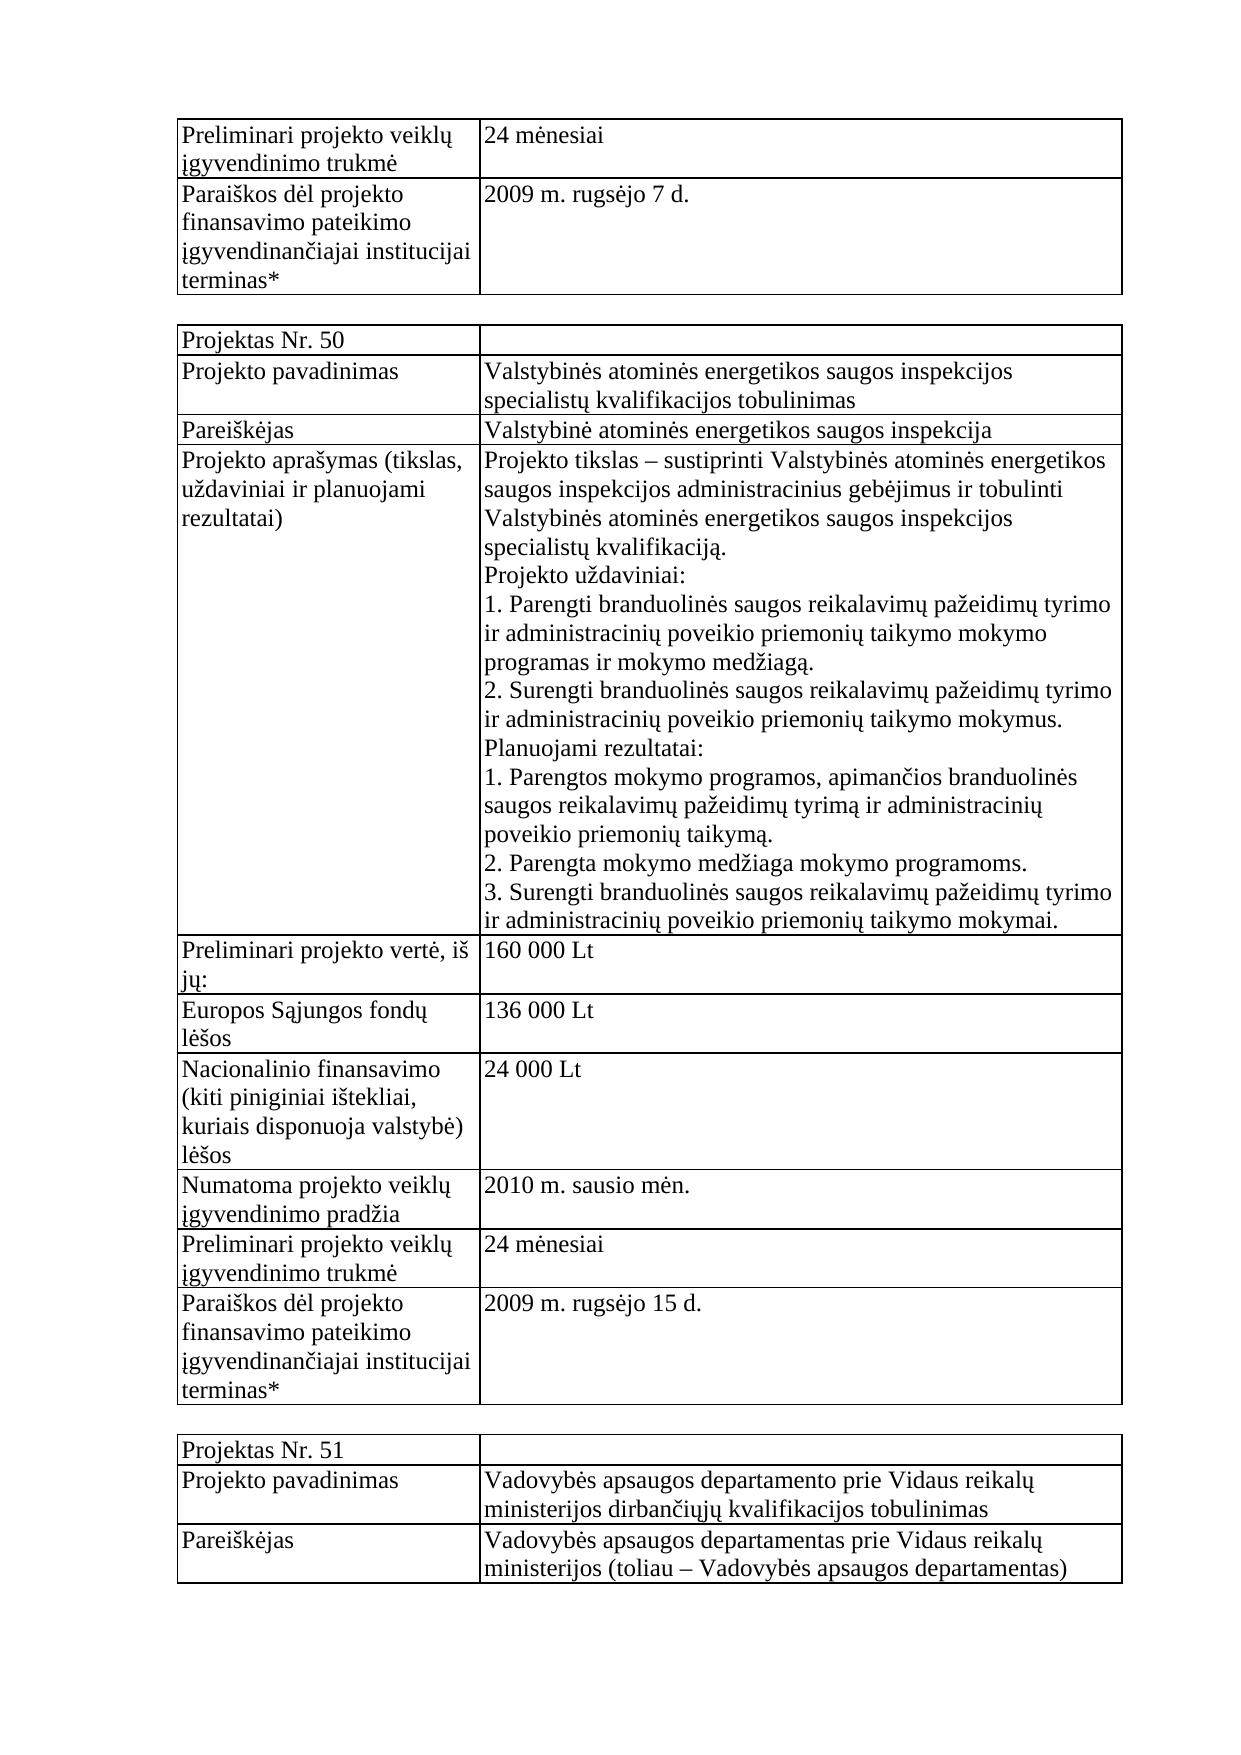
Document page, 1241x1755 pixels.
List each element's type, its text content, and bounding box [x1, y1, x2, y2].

table_cell Projekto aprašymas (tikslas, uždaviniai ir planuojami rezultatai) [178, 445, 479, 934]
table_cell 160 000 Lt [481, 936, 1121, 993]
table_cell Valstybinė atominės energetikos saugos inspekcija [481, 415, 1121, 444]
table_cell Numatoma projekto veiklų įgyvendinimo pradžia [178, 1170, 479, 1228]
table_cell Paraiškos dėl projekto finansavimo pateikimo įgyvendinančiajai institucijai terminas* [178, 1288, 479, 1403]
table_cell Nacionalinio finansavimo (kiti piniginiai ištekliai, kuriais disponuoja valstybė) lėšos [178, 1054, 479, 1169]
table_cell 24 mėnesiai [481, 1230, 1121, 1287]
table_header [481, 1435, 1121, 1464]
table_cell 24 000 Lt [481, 1054, 1121, 1169]
table_cell 2009 m. rugsėjo 15 d. [481, 1288, 1121, 1403]
table_header Projektas Nr. 50 [178, 326, 479, 354]
table_cell Europos Sąjungos fondų lėšos [178, 995, 479, 1052]
table_cell Projekto tikslas – sustiprinti Valstybinės atominės energetikos saugos inspekcijos administracinius gebėjimus ir tobulinti Valstybinės atominės energetikos saugos inspekcijos specialistų kvalifikaciją. Projekto uždaviniai: 1. Parengti branduolinės saugos reikalavimų pažeidimų tyrimo ir administracinių poveikio priemonių taikymo mokymo programas ir mokymo medžiagą. 2. Surengti branduolinės saugos reikalavimų pažeidimų tyrimo ir administracinių poveikio priemonių taikymo mokymus. Planuojami rezultatai: 1. Parengtos mokymo programos, apimančios branduolinės saugos reikalavimų pažeidimų tyrimą ir administracinių poveikio priemonių taikymą. 2. Parengta mokymo medžiaga mokymo programoms. 3. Surengti branduolinės saugos reikalavimų pažeidimų tyrimo ir administracinių poveikio priemonių taikymo mokymai. [481, 445, 1121, 934]
table_cell Vadovybės apsaugos departamento prie Vidaus reikalų ministerijos dirbančiųjų kvalifikacijos tobulinimas [481, 1466, 1121, 1523]
table_cell 2009 m. rugsėjo 7 d. [481, 179, 1121, 294]
table_cell Vadovybės apsaugos departamentas prie Vidaus reikalų ministerijos (toliau – Vadovybės apsaugos departamentas) [481, 1525, 1121, 1582]
table_cell Pareiškėjas [178, 415, 479, 444]
table_header Projektas Nr. 51 [178, 1435, 479, 1464]
table_cell 136 000 Lt [481, 995, 1121, 1052]
table_cell Preliminari projekto veiklų įgyvendinimo trukmė [178, 1230, 479, 1287]
table_cell Projekto pavadinimas [178, 1466, 479, 1523]
table_cell Projekto pavadinimas [178, 356, 479, 413]
table_cell 24 mėnesiai [481, 120, 1121, 177]
table_header [481, 326, 1121, 354]
table_cell Valstybinės atominės energetikos saugos inspekcijos specialistų kvalifikacijos tobulinimas [481, 356, 1121, 413]
table_cell Paraiškos dėl projekto finansavimo pateikimo įgyvendinančiajai institucijai terminas* [178, 179, 479, 294]
table_cell Pareiškėjas [178, 1525, 479, 1582]
table_cell Preliminari projekto veiklų įgyvendinimo trukmė [178, 120, 479, 177]
table_cell 2010 m. sausio mėn. [481, 1170, 1121, 1228]
table_cell Preliminari projekto vertė, iš jų: [178, 936, 479, 993]
